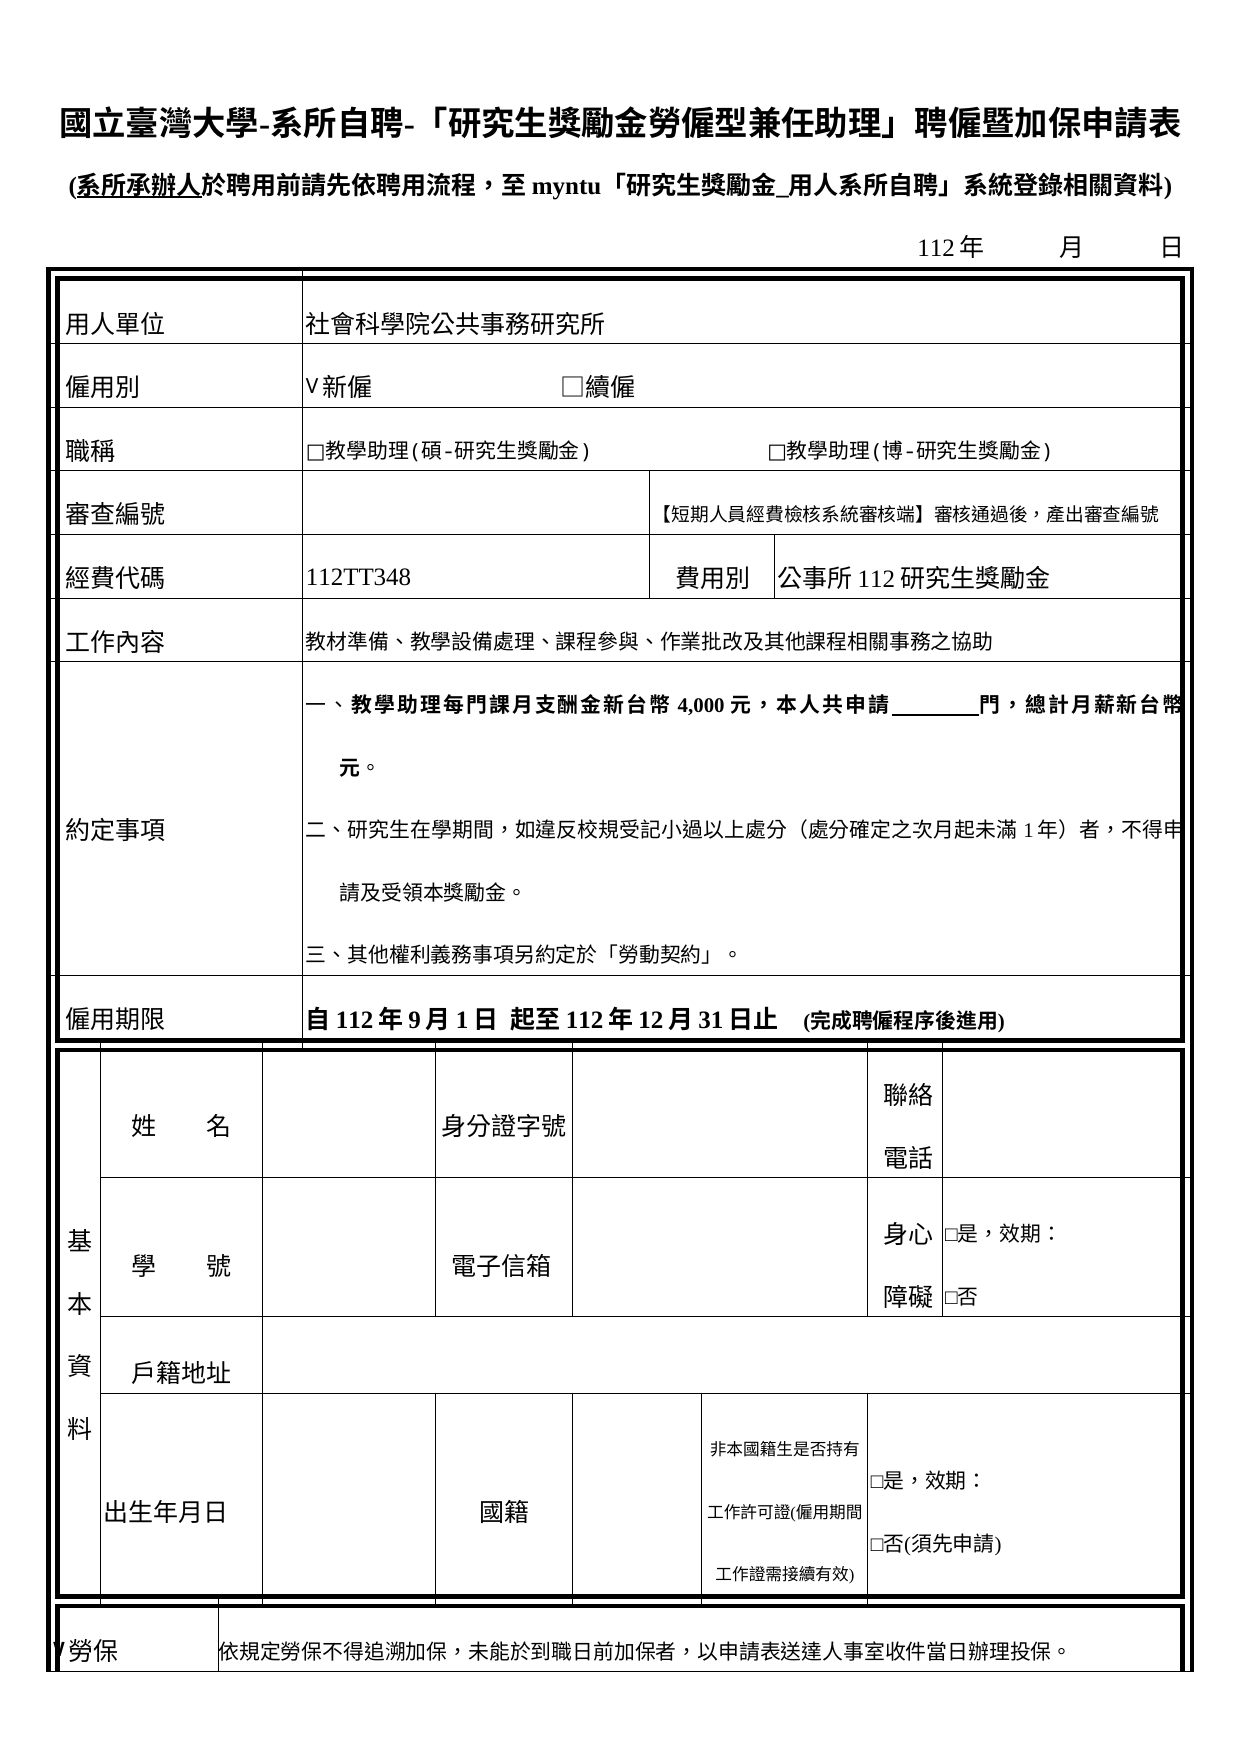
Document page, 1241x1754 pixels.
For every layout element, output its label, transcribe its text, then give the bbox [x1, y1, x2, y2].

table_cell [573, 1178, 867, 1316]
table_cell [263, 1317, 1180, 1393]
table_cell 費用別 [650, 535, 774, 597]
table_cell 基本資料 [53, 1038, 100, 1594]
table_cell 公事所112研究生獎勵金 [775, 535, 1180, 597]
table_cell 僱用期限 [60, 976, 302, 1038]
table_cell 【短期人員經費檢核系統審核端】審核通過後，產出審查編號 [650, 471, 1180, 534]
table_cell 非本國籍生是否持有工作許可證(僱用期間工作證需接續有效) [702, 1394, 867, 1594]
table_cell [303, 471, 649, 534]
table_cell 姓 名 [101, 1052, 262, 1177]
table_cell 學 號 [101, 1178, 262, 1316]
table_cell 用人單位 [53, 271, 302, 343]
table_cell [943, 1052, 1180, 1177]
table_header 國立臺灣大學-系所自聘-「研究生獎勵金勞僱型兼任助理」聘僱暨加保申請表 (系所承辦人於聘用前請先依聘用流程，至myntu「研究生獎勵金_用人系所自聘」系統登錄相關資料) 112年 月 日 [53, 79, 1187, 267]
table_cell [263, 1052, 435, 1177]
table_cell □教學助理(碩-研究生獎勵金) □教學助理(博-研究生獎勵金) [303, 408, 1180, 470]
table_cell 聯絡電話 [868, 1052, 942, 1177]
table_cell [436, 1043, 572, 1048]
table_cell 一、教學助理每門課月支酬金新台幣4,000元，本人共申請 門，總計月薪新台幣 元。 二、研究生在學期間，如違反校規受記小過以上處分（處分確定之次月起未滿1年）者，不得申請及受領本獎勵金。 三、其他權利義務事項另約定於「勞動契約」。 [303, 662, 1180, 974]
table_cell [943, 1038, 1187, 1177]
table_cell V勞保 [101, 1599, 218, 1604]
table_cell 約定事項 [60, 662, 302, 974]
table_cell 112TT348 [303, 535, 649, 597]
table_cell 教材準備、教學設備處理、課程參與、作業批改及其他課程相關事務之協助 [303, 599, 1180, 661]
table_cell 依規定勞保不得追溯加保，未能於到職日前加保者，以申請表送達人事室收件當日辦理投保。 [702, 1599, 867, 1604]
table_cell 國籍 [436, 1394, 572, 1594]
table_cell [263, 1394, 435, 1594]
table_cell 依規定勞保不得追溯加保，未能於到職日前加保者，以申請表送達人事室收件當日辦理投保。 [868, 1594, 1187, 1671]
table_cell V新僱 □續僱 [303, 344, 1180, 407]
table_cell 社會科學院公共事務研究所 [303, 271, 1187, 343]
table_cell V勞保 [53, 1594, 100, 1642]
table_cell □是，效期： □否 [943, 1178, 1180, 1316]
table_cell 經費代碼 [60, 535, 302, 597]
table_cell 電子信箱 [436, 1178, 572, 1316]
table_cell □是，效期： □否(須先申請) [868, 1394, 1180, 1594]
table_cell 僱用別 [60, 344, 302, 407]
table_cell 工作內容 [60, 599, 302, 661]
table_cell 身分證字號 [436, 1052, 572, 1177]
table_cell [303, 1043, 435, 1048]
table_cell [101, 1043, 262, 1048]
table_cell [263, 1178, 435, 1316]
table_cell [868, 1043, 942, 1048]
table_cell 自112年9月1日 起至112年12月31日止 (完成聘僱程序後進用) [303, 976, 1180, 1038]
table_cell [573, 1043, 867, 1048]
table_cell 身心障礙 [868, 1178, 942, 1316]
table_cell V勞保 [60, 1608, 218, 1671]
table_cell 依規定勞保不得追溯加保，未能於到職日前加保者，以申請表送達人事室收件當日辦理投保。 [219, 1608, 1180, 1671]
table_cell 依規定勞保不得追溯加保，未能於到職日前加保者，以申請表送達人事室收件當日辦理投保。 [263, 1599, 435, 1604]
table_cell 職稱 [60, 408, 302, 470]
table_cell [573, 1394, 701, 1594]
table_cell 審查編號 [60, 471, 302, 534]
table_cell [573, 1052, 867, 1177]
table_cell [263, 1043, 302, 1048]
table_cell 戶籍地址 [101, 1317, 262, 1393]
table_cell 出生年月日 [101, 1394, 262, 1594]
